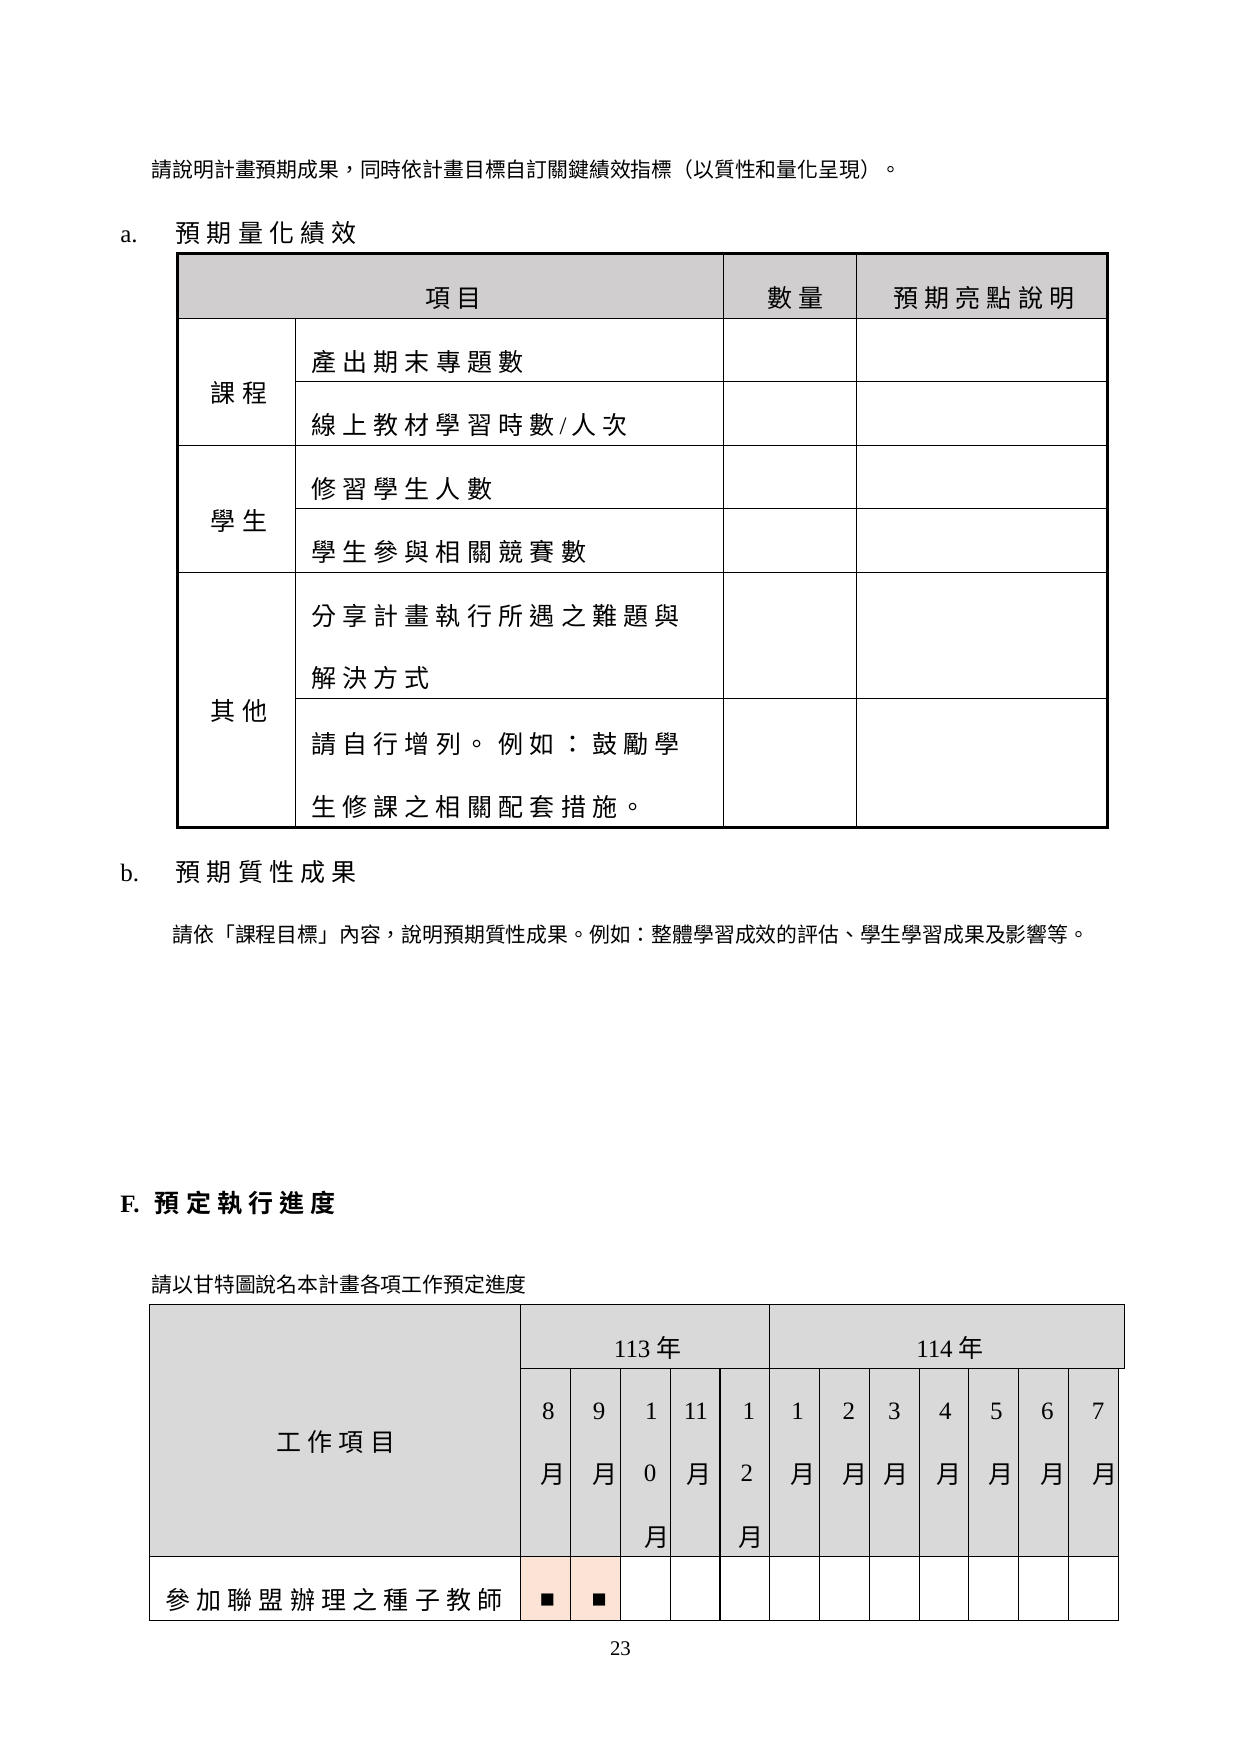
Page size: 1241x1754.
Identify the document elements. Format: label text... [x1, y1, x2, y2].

list 預定執行進度 [120, 1160, 1120, 1223]
table_cell [857, 509, 1106, 572]
table_cell [671, 1557, 719, 1620]
table_header 預期亮點說明 [857, 255, 1106, 318]
table_cell [857, 382, 1106, 445]
table_cell 4月 [920, 1369, 968, 1556]
table_cell [1119, 1369, 1124, 1556]
table_cell 線上教材學習時數/人次 [296, 382, 723, 445]
table_cell [721, 1557, 769, 1620]
text 請說明計畫預期成果，同時依計畫目標自訂關鍵績效指標（以質性和量化呈現）。 [149, 127, 1120, 189]
table_cell 學生參與相關競賽數 [296, 509, 723, 572]
table_cell [857, 699, 1106, 826]
table_cell [621, 1557, 670, 1620]
table_cell 2月 [820, 1369, 869, 1556]
table_cell [820, 1557, 869, 1620]
table_cell [857, 446, 1106, 508]
table_cell 請自行增列。例如：鼓勵學生修課之相關配套措施。 [296, 699, 723, 826]
table_header 工作項目 [150, 1305, 520, 1556]
table_cell 7月 [1069, 1369, 1118, 1556]
table_cell [1019, 1557, 1068, 1620]
table_cell [857, 573, 1106, 698]
table_cell 8月 [521, 1369, 570, 1556]
table_cell [770, 1557, 819, 1620]
table_cell ■ [521, 1557, 570, 1620]
table_cell [724, 699, 856, 826]
text 請以甘特圖說名本計畫各項工作預定進度 [149, 1242, 1120, 1304]
list 預期量化績效 [100, 189, 1120, 252]
table_cell 9月 [571, 1369, 620, 1556]
table_cell 1月 [770, 1369, 819, 1556]
table_cell [969, 1557, 1018, 1620]
table_cell 產出期末專題數 [296, 319, 723, 381]
table_cell 10月 [621, 1369, 670, 1556]
table_cell 分享計畫執行所遇之難題與解決方式 [296, 573, 723, 698]
table_cell [857, 319, 1106, 381]
table_cell [1069, 1557, 1118, 1620]
table_cell [870, 1557, 919, 1620]
table_cell [724, 319, 856, 381]
table_cell ■ [571, 1557, 620, 1620]
table_header 數量 [724, 255, 856, 318]
list 預期質性成果 [100, 829, 1120, 892]
table_cell 6月 [1019, 1369, 1068, 1556]
table_cell [724, 509, 856, 572]
table_header 項目 [179, 255, 723, 318]
table_cell 5月 [969, 1369, 1018, 1556]
table_header 114年 [770, 1305, 1124, 1368]
table_cell 11月 [671, 1369, 719, 1556]
table_cell 其他 [179, 573, 295, 826]
text 請依「課程目標」內容，說明預期質性成果。例如：整體學習成效的評估、學生學習成果及影響等。 [170, 892, 1120, 954]
table_cell [724, 446, 856, 508]
table_cell 參加聯盟辦理之種子教師 [150, 1557, 520, 1620]
table_cell 修習學生人數 [296, 446, 723, 508]
table_cell 12月 [721, 1369, 769, 1556]
table_cell 3月 [870, 1369, 919, 1556]
table_header 113年 [521, 1305, 769, 1368]
table_cell [724, 382, 856, 445]
table_cell [920, 1557, 968, 1620]
table_cell 課程 [179, 319, 295, 445]
table_cell [1119, 1556, 1124, 1620]
table_cell [724, 573, 856, 698]
table_cell 學生 [179, 446, 295, 572]
